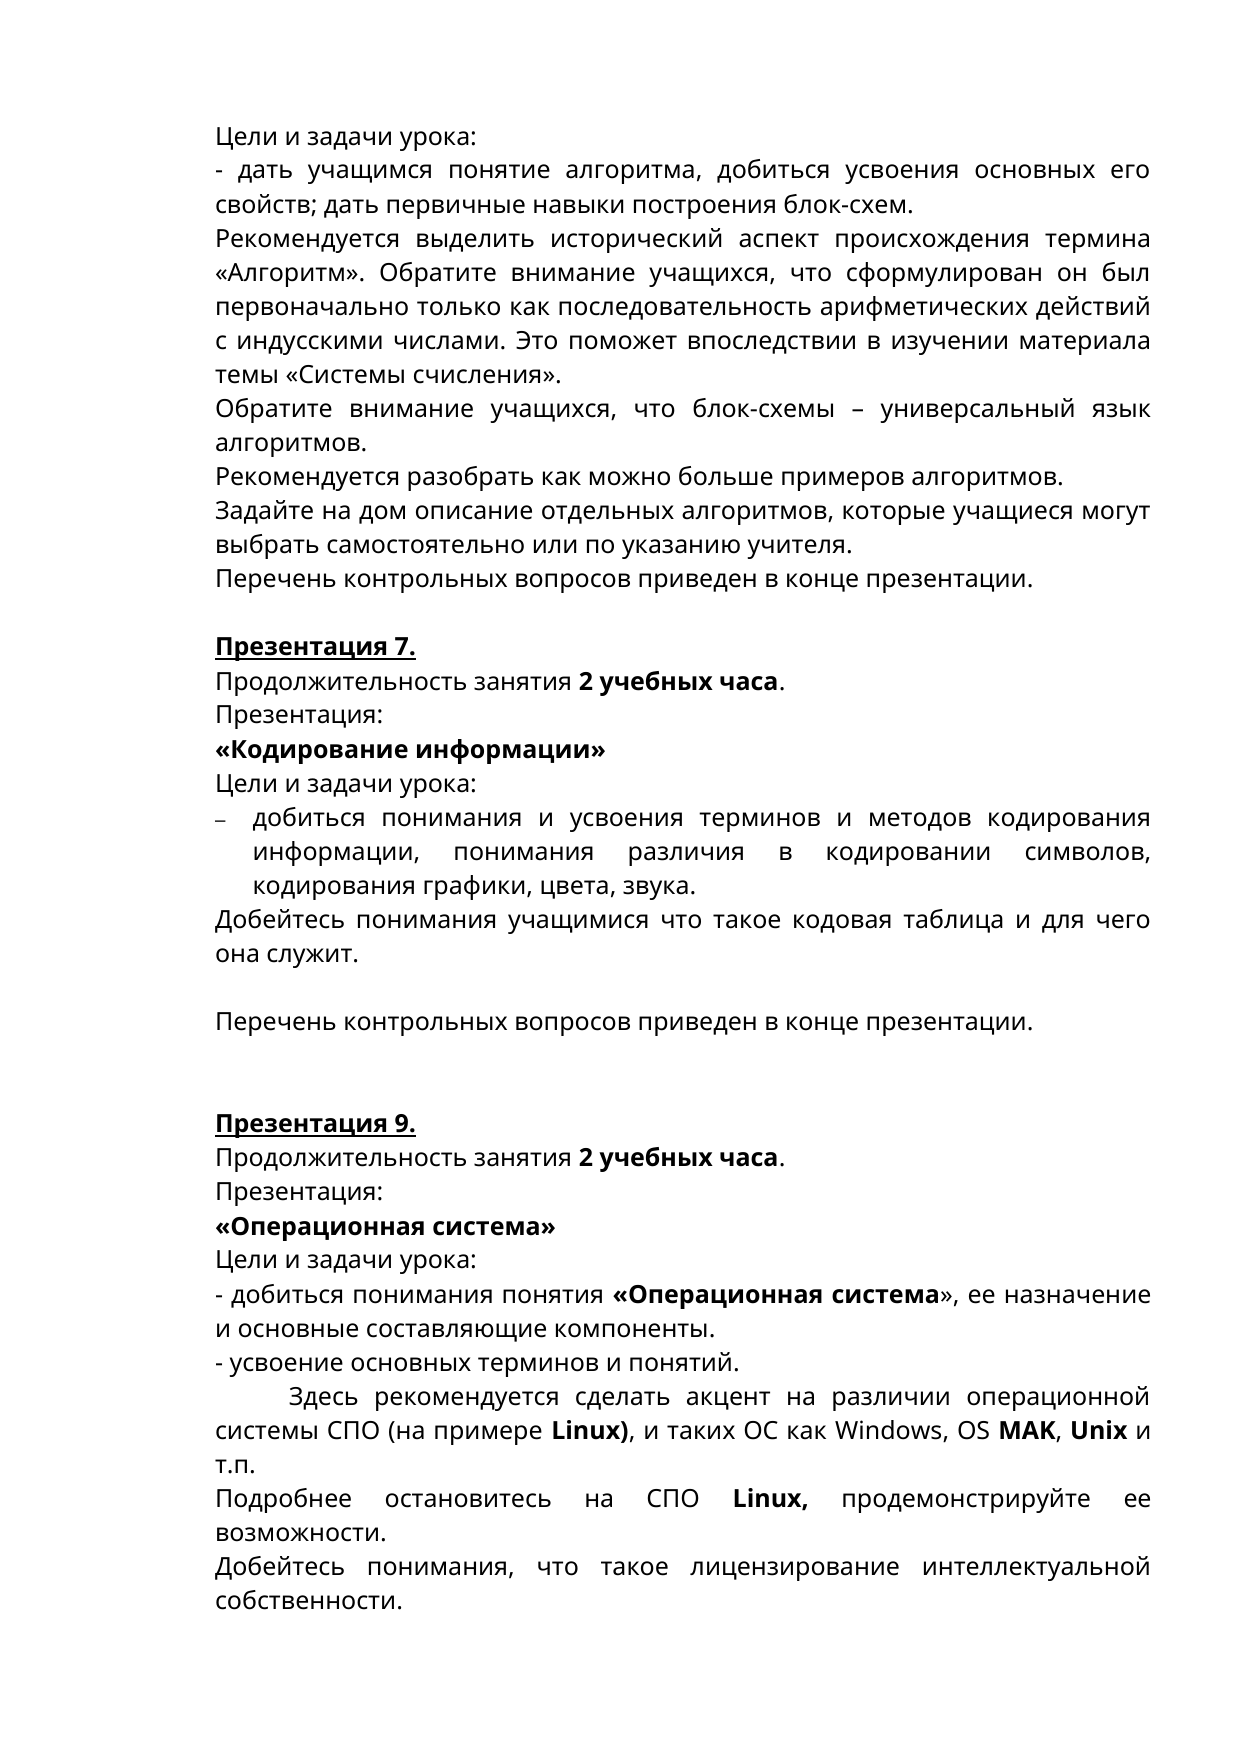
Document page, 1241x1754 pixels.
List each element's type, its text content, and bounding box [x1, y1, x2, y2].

text Задайте на дом описание отдельных алгоритмов, которые учащиеся могут выбрать самостоятельно или по указанию учителя. [215, 493, 1152, 561]
text Обратите внимание учащихся, что блок-схемы – универсальный язык алгоритмов. [215, 391, 1152, 459]
text «Кодирование информации» [215, 731, 1152, 765]
text - дать учащимся понятие алгоритма, добиться усвоения основных его свойств; дать первичные навыки построения блок-схем. [215, 152, 1152, 220]
text Добейтесь понимания учащимися что такое кодовая таблица и для чего она служит. [215, 902, 1152, 970]
text Рекомендуется выделить исторический аспект происхождения термина «Алгоритм». Обратите внимание учащихся, что сформулирован он был первоначально только как последовательность арифметических действий с индусскими числами. Это поможет впоследствии в изучении материала темы «Системы счисления». [215, 220, 1152, 391]
text Подробнее остановитесь на СПО Linux, продемонстрируйте ее возможности. [215, 1481, 1152, 1549]
text Перечень контрольных вопросов приведен в конце презентации. [215, 1004, 1152, 1038]
text Презентация: [215, 697, 1152, 731]
text Цели и задачи урока: [215, 118, 1152, 152]
text - добиться понимания понятия «Операционная система», ее назначение и основные составляющие компоненты. [215, 1276, 1152, 1344]
text Продолжительность занятия 2 учебных часа. [215, 663, 1152, 697]
text - усвоение основных терминов и понятий. [215, 1344, 1152, 1378]
text Презентация: [215, 1174, 1152, 1208]
text Презентация 7. [215, 629, 1152, 663]
text Здесь рекомендуется сделать акцент на различии операционной системы СПО (на примере Linux), и таких ОС как Windows, OS MAK, Unix и т.п. [215, 1378, 1152, 1481]
text Рекомендуется разобрать как можно больше примеров алгоритмов. [215, 459, 1152, 493]
list добиться понимания и усвоения терминов и методов кодирования информации, понимания различия в кодировании символов, кодирования графики, цвета, звука. [215, 799, 1152, 902]
text Добейтесь понимания, что такое лицензирование интеллектуальной собственности. [215, 1549, 1152, 1617]
text Цели и задачи урока: [215, 765, 1152, 799]
text «Операционная система» [215, 1208, 1152, 1242]
text Перечень контрольных вопросов приведен в конце презентации. [215, 561, 1152, 595]
text Продолжительность занятия 2 учебных часа. [215, 1140, 1152, 1174]
text Презентация 9. [215, 1106, 1152, 1140]
text Цели и задачи урока: [215, 1242, 1152, 1276]
